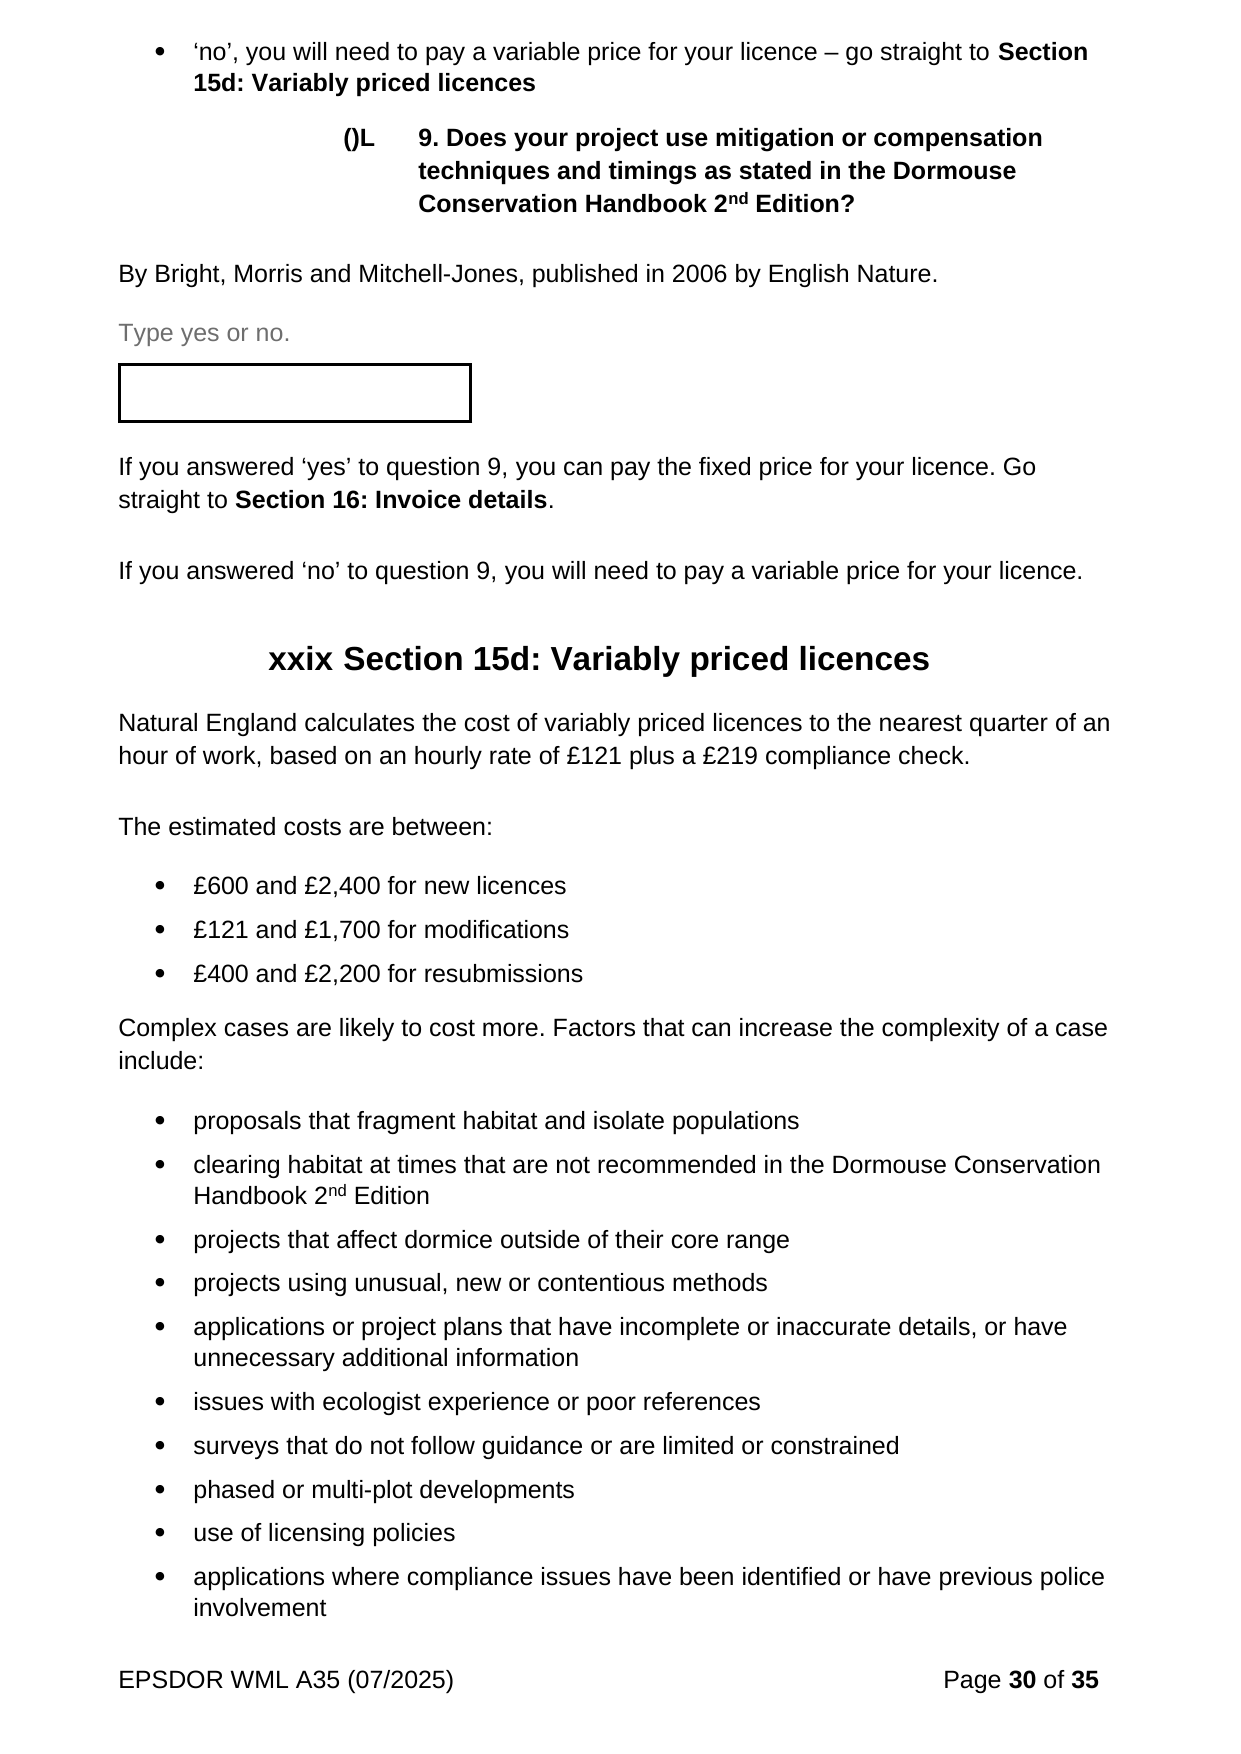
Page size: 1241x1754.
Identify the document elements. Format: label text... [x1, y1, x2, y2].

list ‘no’, you will need to pay a variable price for your licence – go straight to Section 15d: Variably priced licences [156, 35, 1122, 98]
list applications where compliance issues have been identified or have previous police involvement [156, 1561, 1122, 1623]
list issues with ecologist experience or poor references [156, 1386, 1122, 1417]
list £121 and £1,700 for modifications [156, 913, 1122, 944]
text Type yes or no. [118, 317, 1122, 346]
list surveys that do not follow guidance or are limited or constrained [156, 1429, 1122, 1461]
list proposals that fragment habitat and isolate populations [156, 1104, 1122, 1136]
text If you answered ‘no’ to question 9, you will need to pay a variable price for your licence. [118, 556, 1122, 584]
text Complex cases are likely to cost more. Factors that can increase the complexity of a case include: [118, 1013, 1122, 1075]
text Natural England calculates the cost of variably priced licences to the nearest quarter of an hour of work, based on an hourly rate of £121 plus a £219 compliance check. [118, 708, 1122, 770]
text By Bright, Morris and Mitchell-Jones, published in 2006 by English Nature. [118, 259, 1122, 288]
list £600 and £2,400 for new licences [156, 869, 1122, 901]
list £400 and £2,200 for resubmissions [156, 957, 1122, 988]
list applications or project plans that have incomplete or inaccurate details, or have unnecessary additional information [156, 1311, 1122, 1373]
list projects using unusual, new or contentious methods [156, 1267, 1122, 1298]
list phased or multi-plot developments [156, 1473, 1122, 1504]
list clearing habitat at times that are not recommended in the Dormouse Conservation Handbook 2nd Edition [156, 1148, 1122, 1211]
list projects that affect dormice outside of their core range [156, 1223, 1122, 1254]
text If you answered ‘yes’ to question 9, you can pay the fixed price for your licence. Go straight to Section 16: Invoice details. [118, 452, 1122, 514]
list use of licensing policies [156, 1517, 1122, 1548]
text The estimated costs are between: [118, 812, 1122, 840]
subtitle Section 15d: Variably priced licences [268, 639, 1122, 677]
subtitle 9. Does your project use mitigation or compensation techniques and timings as stated in the Dormouse Conservation Handbook 2nd Edition? [343, 123, 1122, 218]
